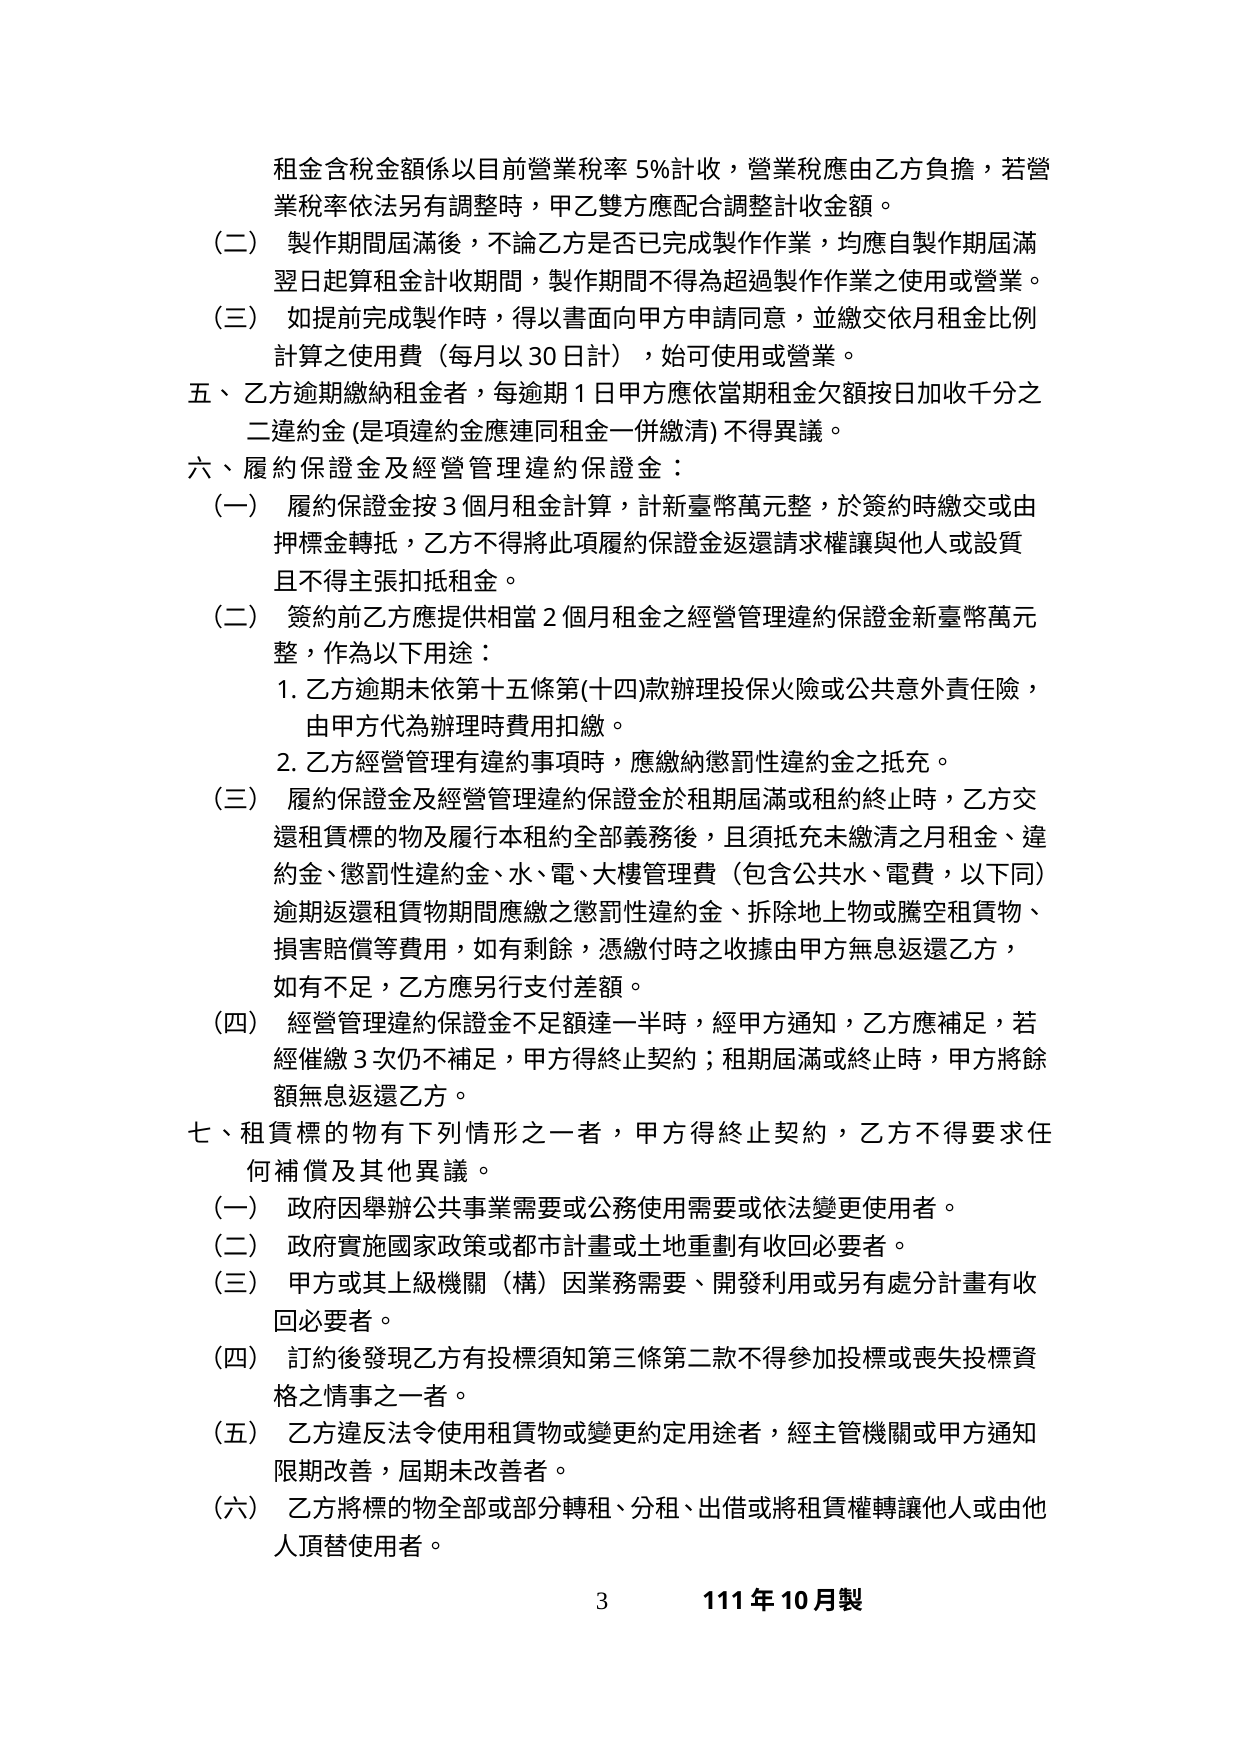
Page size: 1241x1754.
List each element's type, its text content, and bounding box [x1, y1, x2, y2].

list 履約保證金及經營管理違約保證金於租期屆滿或租約終止時，乙方交還租賃標的物及履行本租約全部義務後，且須抵充未繳清之月租金、違約金、懲罰性違約金、水、電、大樓管理費（包含公共水、電費，以下同）、逾期返還租賃物期間應繳之懲罰性違約金、拆除地上物或騰空租賃物、損害賠償等費用，如有剩餘，憑繳付時之收據由甲方無息返還乙方，如有不足，乙方應另行支付差額。 [198, 779, 1047, 1004]
list 簽約前乙方應提供相當2個月租金之經營管理違約保證金新臺幣萬元整，作為以下用途： [198, 597, 1053, 670]
list 如提前完成製作時，得以書面向甲方申請同意，並繳交依月租金比例計算之使用費（每月以30日計），始可使用或營業。 [198, 297, 1047, 372]
text 租金含稅金額係以目前營業稅率5%計收，營業稅應由乙方負擔，若營業稅率依法另有調整時，甲乙雙方應配合調整計收金額。 [273, 150, 1053, 222]
list 乙方經營管理有違約事項時，應繳納懲罰性違約金之抵充。 [276, 742, 1053, 779]
text 六、履約保證金及經營管理違約保證金： [187, 447, 1053, 485]
list 訂約後發現乙方有投標須知第三條第二款不得參加投標或喪失投標資格之情事之一者。 [198, 1337, 1047, 1412]
list 履約保證金按3個月租金計算，計新臺幣萬元整，於簽約時繳交或由押標金轉抵，乙方不得將此項履約保證金返還請求權讓與他人或設質且不得主張扣抵租金。 [198, 485, 1047, 597]
list 甲方或其上級機關（構）因業務需要、開發利用或另有處分計畫有收回必要者。 [198, 1262, 1047, 1337]
list 製作期間屆滿後，不論乙方是否已完成製作作業，均應自製作期屆滿翌日起算租金計收期間，製作期間不得為超過製作作業之使用或營業。 [198, 222, 1047, 297]
list 乙方違反法令使用租賃物或變更約定用途者，經主管機關或甲方通知限期改善，屆期未改善者。 [198, 1412, 1047, 1487]
text 七、租賃標的物有下列情形之一者，甲方得終止契約，乙方不得要求任何補償及其他異議。 [187, 1112, 1053, 1187]
list 政府實施國家政策或都市計畫或土地重劃有收回必要者。 [198, 1225, 1047, 1262]
list 經營管理違約保證金不足額達一半時，經甲方通知，乙方應補足，若經催繳3次仍不補足，甲方得終止契約；租期屆滿或終止時，甲方將餘額無息返還乙方。 [198, 1004, 1053, 1112]
list 乙方將標的物全部或部分轉租、分租、出借或將租賃權轉讓他人或由他人頂替使用者。 [198, 1487, 1047, 1562]
list 政府因舉辦公共事業需要或公務使用需要或依法變更使用者。 [198, 1187, 1047, 1225]
list 乙方逾期未依第十五條第(十四)款辦理投保火險或公共意外責任險，由甲方代為辦理時費用扣繳。 [276, 670, 1053, 742]
text 五、 乙方逾期繳納租金者，每逾期1日甲方應依當期租金欠額按日加收千分之二違約金 (是項違約金應連同租金一併繳清) 不得異議。 [187, 372, 1053, 447]
